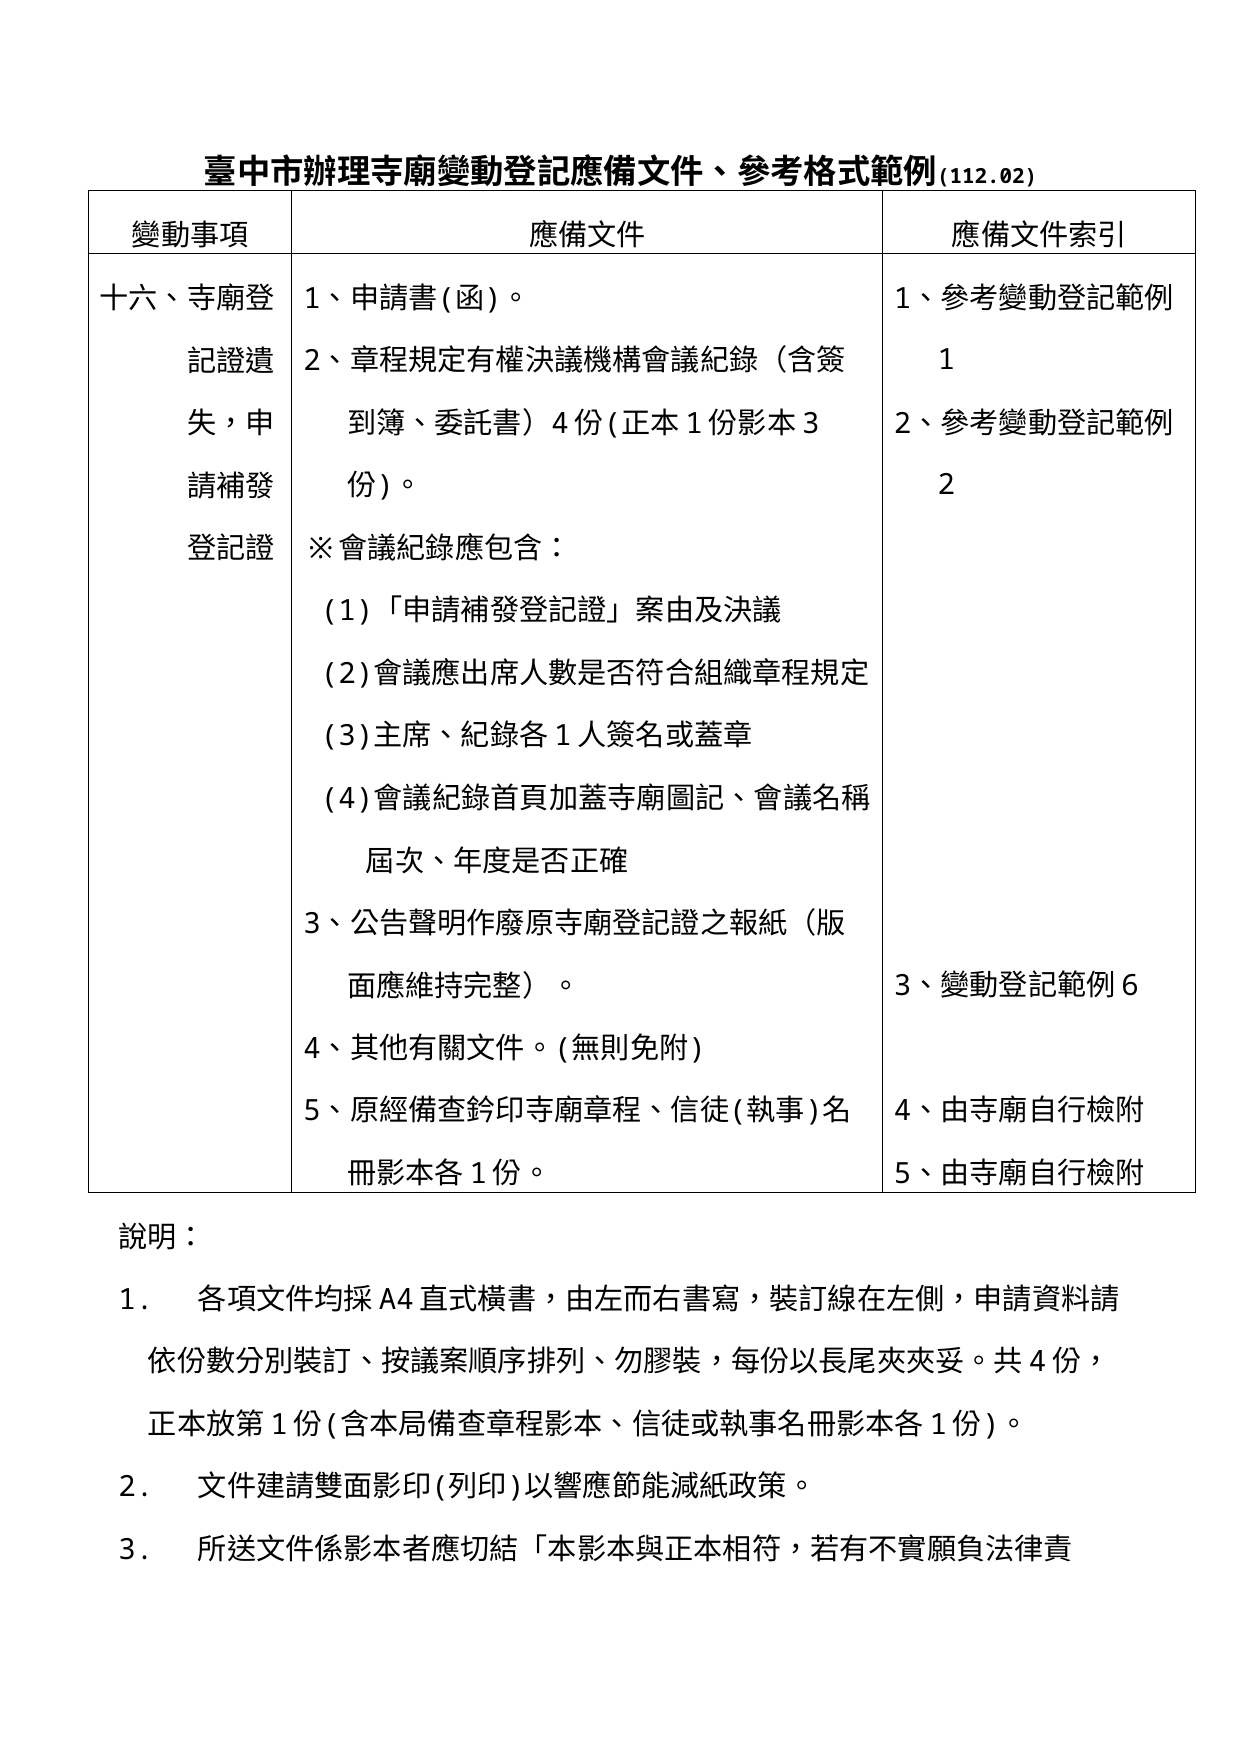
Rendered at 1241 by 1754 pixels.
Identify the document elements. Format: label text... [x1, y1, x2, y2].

table_header 應備文件 [292, 191, 882, 253]
table_header 變動事項 [89, 191, 291, 253]
table_cell 十六、寺廟登記證遺失，申請補發登記證 [89, 254, 291, 1192]
table_header 應備文件索引 [883, 191, 1195, 253]
text 臺中市辦理寺廟變動登記應備文件、參考格式範例(112.02) [118, 127, 1122, 189]
table_cell 1、申請書(函)。 2、章程規定有權決議機構會議紀錄（含簽到簿、委託書）4份(正本1份影本3份)。 ※會議紀錄應包含： (1)「申請補發登記證」案由及決議 (2)會議應出席人數是否符合組織章程規定 (3)主席、紀錄各1人簽名或蓋章 (4)會議紀錄首頁加蓋寺廟圖記、會議名稱屆次、年度是否正確 3、公告聲明作廢原寺廟登記證之報紙（版面應維持完整）。 4、其他有關文件。(無則免附) 5、原經備查鈐印寺廟章程、信徒(執事)名冊影本各1份。 [292, 254, 882, 1192]
text 說明： [118, 1193, 1122, 1255]
text 2. 文件建請雙面影印(列印)以響應節能減紙政策。 [118, 1443, 1122, 1505]
text 1. 各項文件均採A4直式橫書，由左而右書寫，裝訂線在左側，申請資料請依份數分別裝訂、按議案順序排列、勿膠裝，每份以長尾夾夾妥。共4份，正本放第1份(含本局備查章程影本、信徒或執事名冊影本各1份)。 [118, 1255, 1122, 1443]
text 3. 所送文件係影本者應切結「本影本與正本相符，若有不實願負法律責 [118, 1505, 1122, 1568]
table_cell 1、參考變動登記範例1 2、參考變動登記範例2 3、變動登記範例6 4、由寺廟自行檢附 5、由寺廟自行檢附 [883, 254, 1195, 1192]
